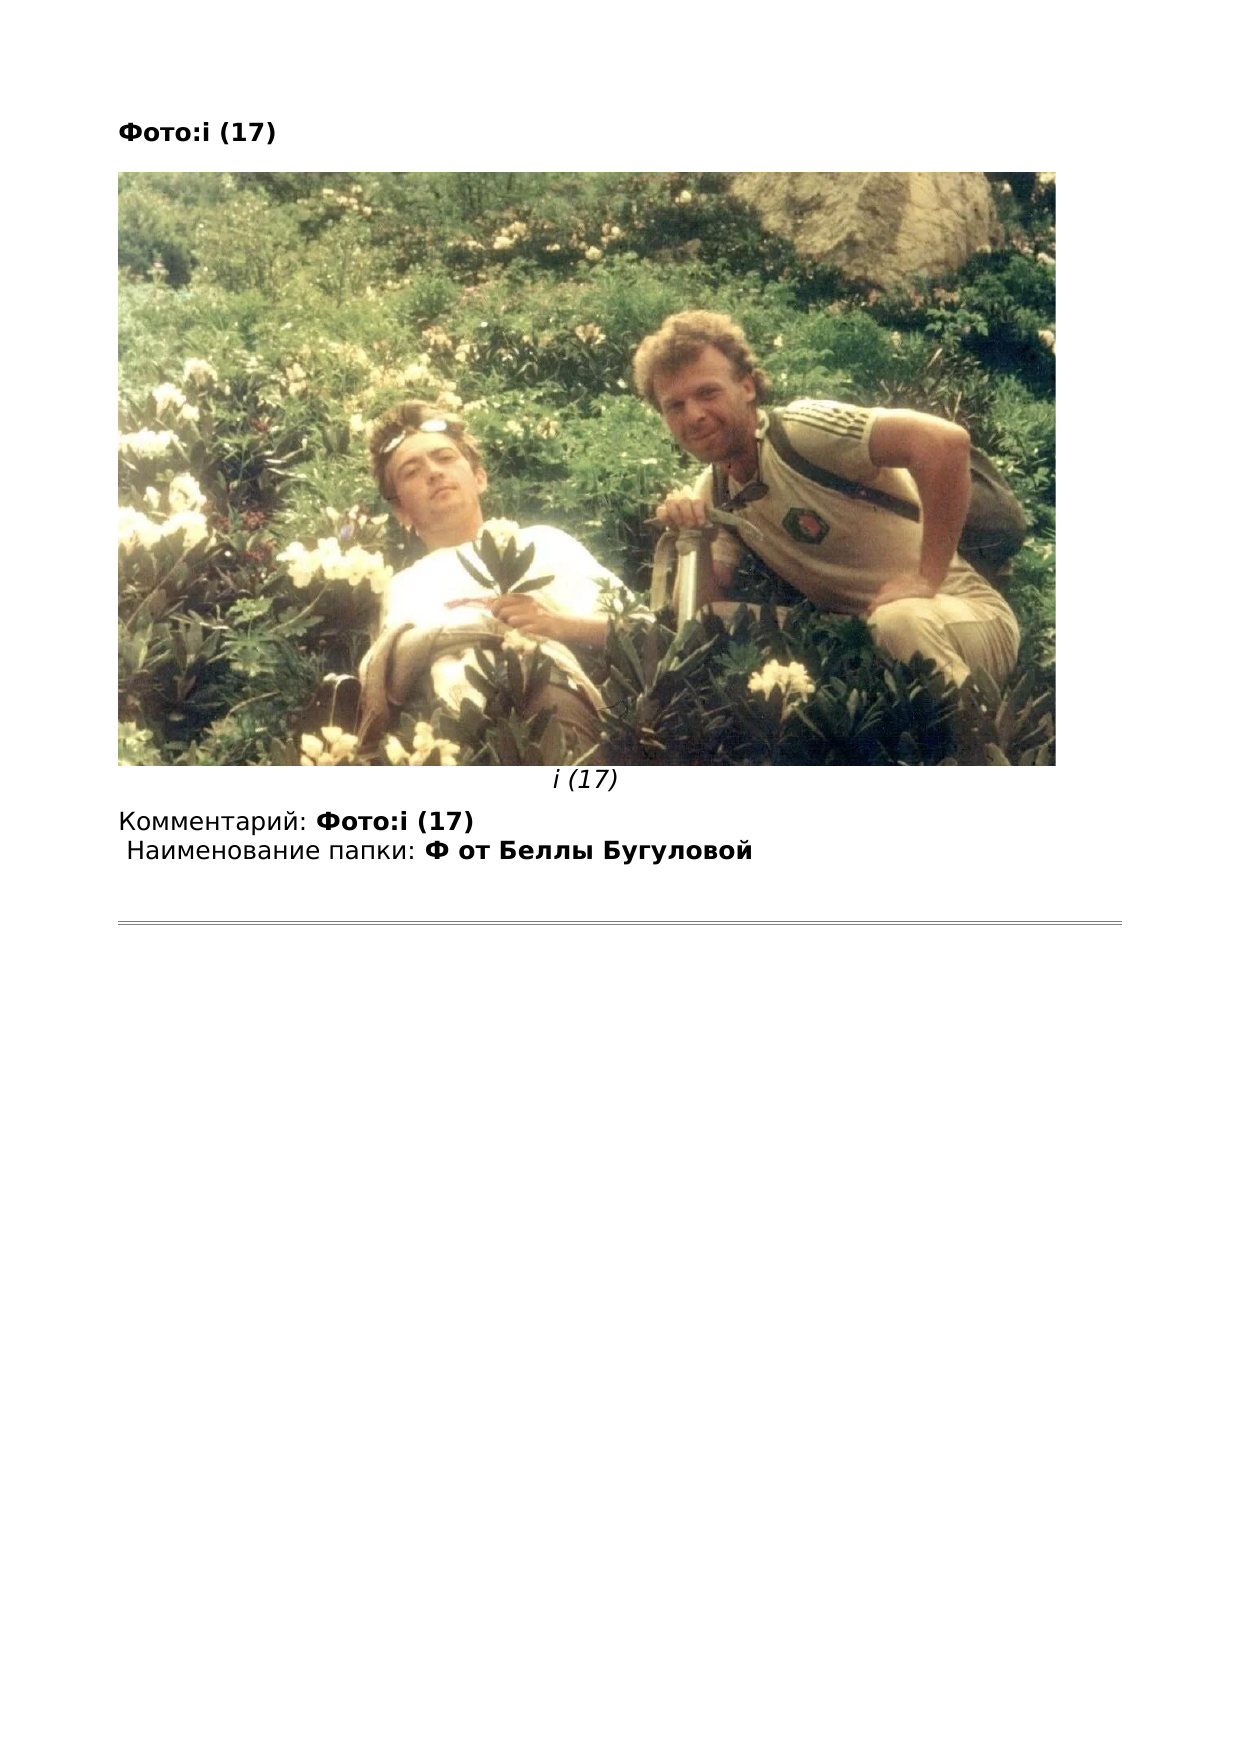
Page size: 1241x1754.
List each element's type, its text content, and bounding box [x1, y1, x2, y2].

subtitle Фото:i (17) [118, 118, 1122, 147]
text i (17) [118, 766, 1056, 794]
picture [118, 172, 1056, 766]
text Комментарий: Фото:i (17) Наименование папки: Ф от Беллы Бугуловой [118, 807, 1122, 894]
